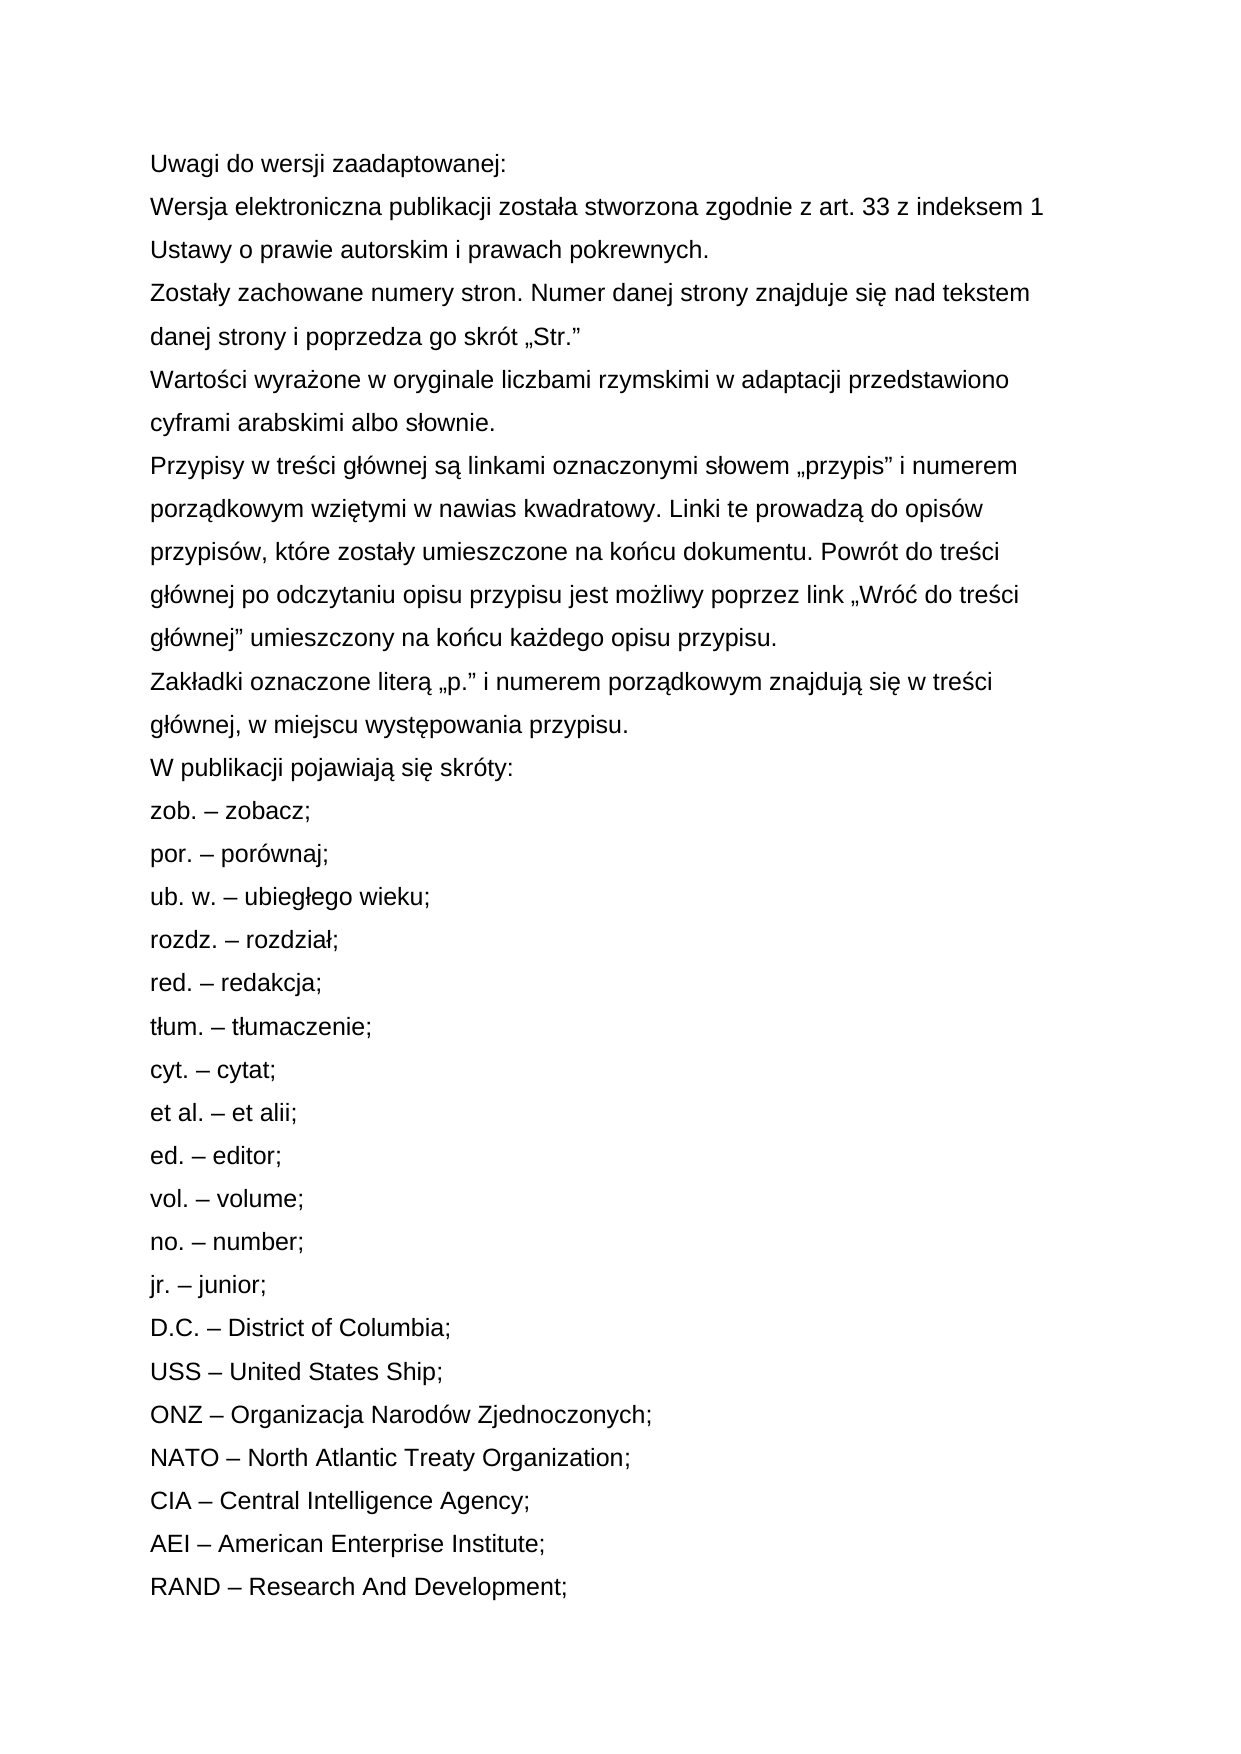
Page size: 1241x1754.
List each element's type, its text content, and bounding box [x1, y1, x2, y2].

text Zakładki oznaczone literą „p.” i numerem porządkowym znajdują się w treści głównej, w miejscu występowania przypisu. [150, 666, 1091, 738]
text USS – United States Ship; [150, 1356, 1091, 1385]
text NATO – North Atlantic Treaty Organization; [150, 1443, 1091, 1471]
text vol. – volume; [150, 1184, 1091, 1213]
text Zostały zachowane numery stron. Numer danej strony znajduje się nad tekstem danej strony i poprzedza go skrót „Str.” [150, 278, 1091, 350]
text rozdz. – rozdział; [150, 925, 1091, 954]
text Wartości wyrażone w oryginale liczbami rzymskimi w adaptacji przedstawiono cyframi arabskimi albo słownie. [150, 364, 1091, 436]
text W publikacji pojawiają się skróty: [150, 753, 1091, 781]
text AEI – American Enterprise Institute; [150, 1529, 1091, 1558]
text Przypisy w treści głównej są linkami oznaczonymi słowem „przypis” i numerem porządkowym wziętymi w nawias kwadratowy. Linki te prowadzą do opisów przypisów, które zostały umieszczone na końcu dokumentu. Powrót do treści głównej po odczytaniu opisu przypisu jest możliwy poprzez link „Wróć do treści głównej” umieszczony na końcu każdego opisu przypisu. [150, 451, 1091, 652]
text zob. – zobacz; [150, 796, 1091, 824]
text Uwagi do wersji zaadaptowanej: [150, 149, 1091, 178]
text et al. – et alii; [150, 1098, 1091, 1126]
text RAND – Research And Development; [150, 1572, 1091, 1601]
text cyt. – cytat; [150, 1054, 1091, 1083]
text tłum. – tłumaczenie; [150, 1011, 1091, 1040]
text por. – porównaj; [150, 839, 1091, 868]
text no. – number; [150, 1227, 1091, 1256]
text jr. – junior; [150, 1270, 1091, 1299]
text red. – redakcja; [150, 968, 1091, 997]
text ub. w. – ubiegłego wieku; [150, 882, 1091, 911]
text Wersja elektroniczna publikacji została stworzona zgodnie z art. 33 z indeksem 1 Ustawy o prawie autorskim i prawach pokrewnych. [150, 192, 1091, 264]
text ed. – editor; [150, 1141, 1091, 1169]
text CIA – Central Intelligence Agency; [150, 1486, 1091, 1514]
text D.C. – District of Columbia; [150, 1313, 1091, 1342]
text ONZ – Organizacja Narodów Zjednoczonych; [150, 1399, 1091, 1428]
